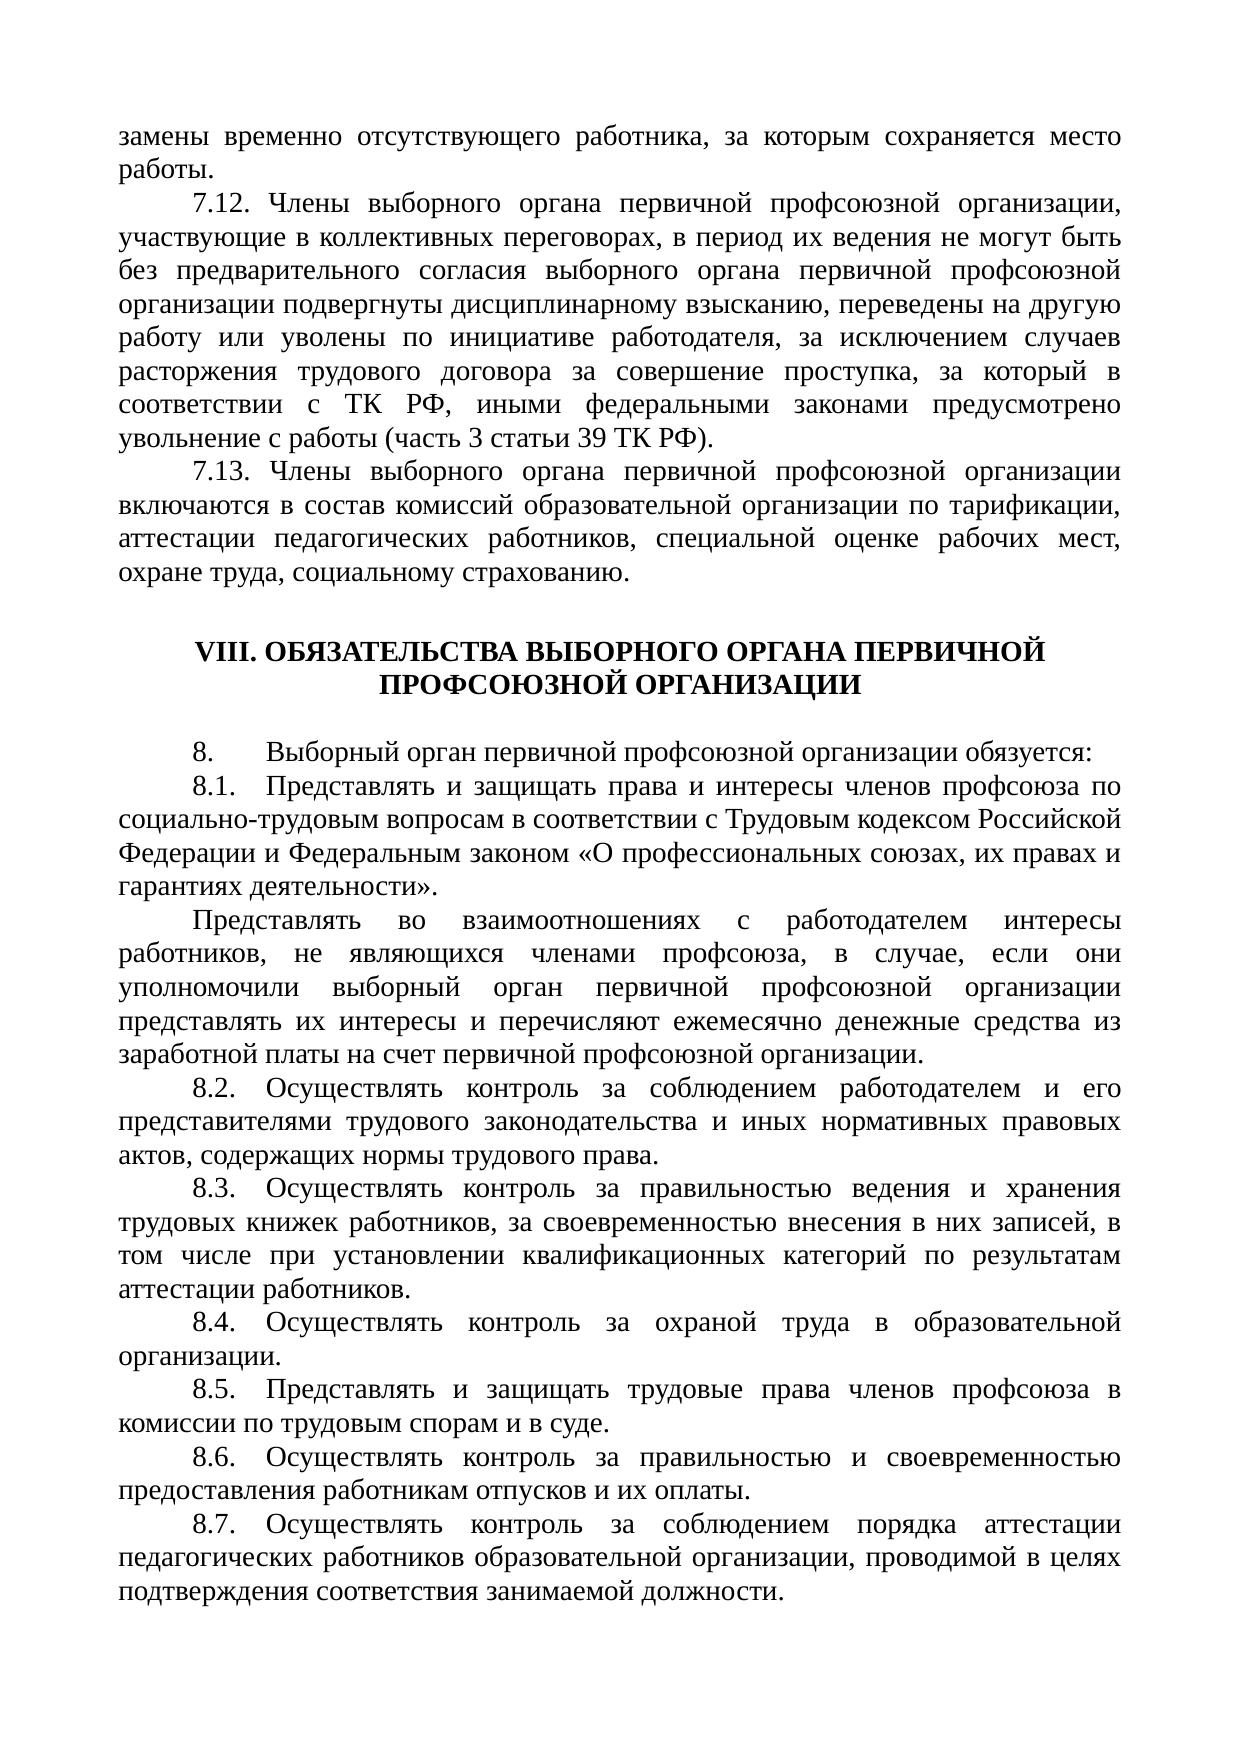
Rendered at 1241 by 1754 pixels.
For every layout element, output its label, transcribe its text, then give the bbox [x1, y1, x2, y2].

list 7.12. Члены выборного органа первичной профсоюзной организации, участвующие в коллективных переговорах, в период их ведения не могут быть без предварительного согласия выборного органа первичной профсоюзной организации подвергнуты дисциплинарному взысканию, переведены на другую работу или уволены по инициативе работодателя, за исключением случаев расторжения трудового договора за совершение проступка, за который в соответствии с ТК РФ, иными федеральными законами предусмотрено увольнение с работы (часть 3 статьи 39 ТК РФ). [118, 185, 1122, 453]
text VIII. Обязательства выборного органа первичной профсоюзной организации [118, 634, 1122, 701]
text 8.2. Осуществлять контроль за соблюдением работодателем и его представителями трудового законодательства и иных нормативных правовых актов, содержащих нормы трудового права. [118, 1070, 1122, 1170]
text 8.7. Осуществлять контроль за соблюдением порядка аттестации педагогических работников образовательной организации, проводимой в целях подтверждения соответствия занимаемой должности. [118, 1506, 1122, 1606]
text 8.3. Осуществлять контроль за правильностью ведения и хранения трудовых книжек работников, за своевременностью внесения в них записей, в том числе при установлении квалификационных категорий по результатам аттестации работников. [118, 1170, 1122, 1304]
text 8. Выборный орган первичной профсоюзной организации обязуется: [118, 734, 1122, 768]
list 7.13. Члены выборного органа первичной профсоюзной организации включаются в состав комиссий образовательной организации по тарификации, аттестации педагогических работников, специальной оценке рабочих мест, охране труда, социальному страхованию. [118, 453, 1122, 588]
text 8.4. Осуществлять контроль за охраной труда в образовательной организации. [118, 1304, 1122, 1372]
list замены временно отсутствующего работника, за которым сохраняется место работы. [118, 118, 1122, 185]
text 8.1. Представлять и защищать права и интересы членов профсоюза по социально-трудовым вопросам в соответствии с Трудовым кодексом Российской Федерации и Федеральным законом «О профессиональных союзах, их правах и гарантиях деятельности». [118, 768, 1122, 902]
text 8.6. Осуществлять контроль за правильностью и своевременностью предоставления работникам отпусков и их оплаты. [118, 1439, 1122, 1506]
text Представлять во взаимоотношениях с работодателем интересы работников, не являющихся членами профсоюза, в случае, если они уполномочили выборный орган первичной профсоюзной организации представлять их интересы и перечисляют ежемесячно денежные средства из заработной платы на счет первичной профсоюзной организации. [118, 902, 1122, 1070]
text 8.5. Представлять и защищать трудовые права членов профсоюза в комиссии по трудовым спорам и в суде. [118, 1372, 1122, 1439]
